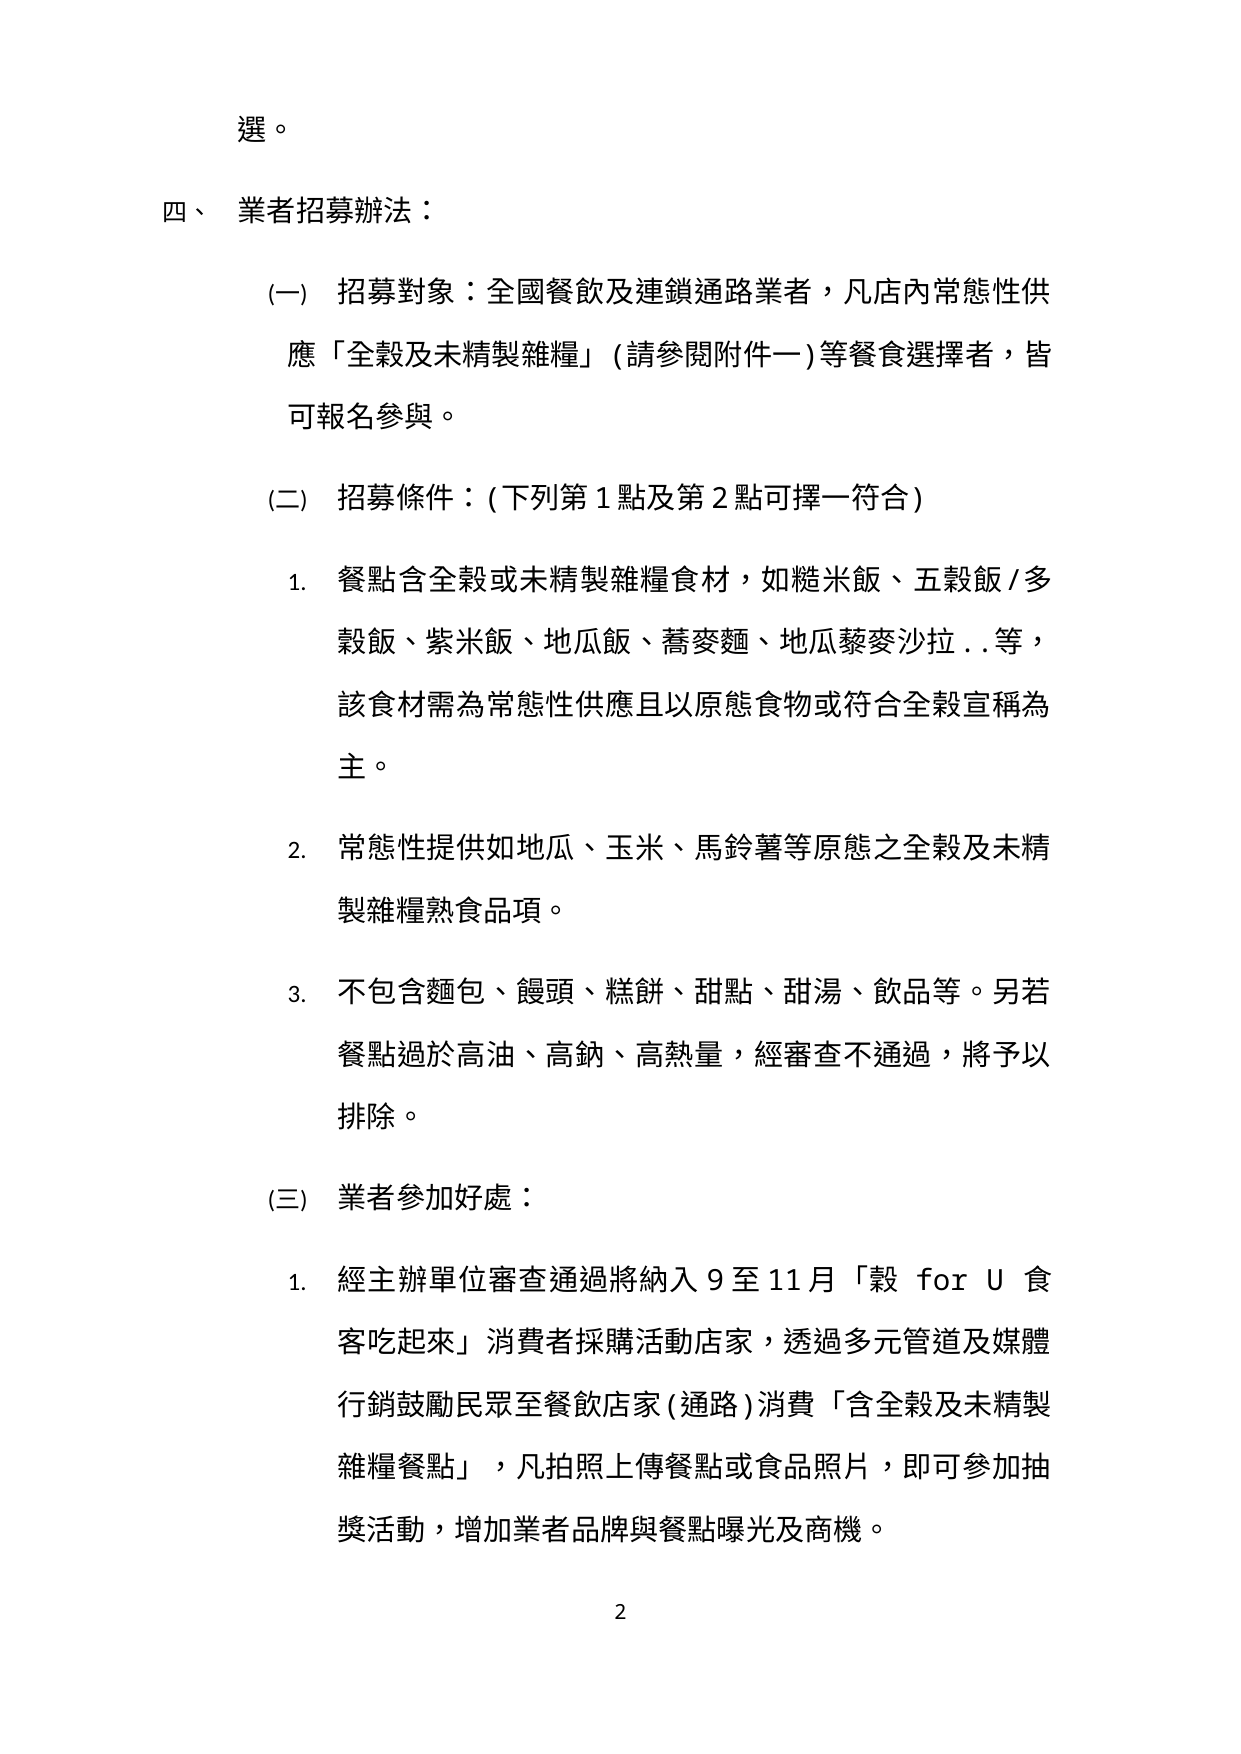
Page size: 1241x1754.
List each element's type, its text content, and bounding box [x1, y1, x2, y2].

list 招募對象：全國餐飲及連鎖通路業者，凡店內常態性供應「全穀及未精製雜糧」(請參閱附件一)等餐食選擇者，皆可報名參與。 [287, 248, 1053, 436]
list 招募條件：(下列第1點及第2點可擇一符合) [287, 454, 1053, 517]
list 業者招募報名期程：112年7月28日起至9月30日止，若於8月21日前報名之業者可參加「頭家來推薦」健康食尚特輯徵選。 [187, 86, 1053, 148]
list 業者招募辦法： [187, 167, 1053, 229]
list 不包含麵包、饅頭、糕餅、甜點、甜湯、飲品等。另若餐點過於高油、高鈉、高熱量，經審查不通過，將予以排除。 [287, 948, 1053, 1136]
list 業者參加好處： [287, 1154, 1053, 1217]
list 常態性提供如地瓜、玉米、馬鈴薯等原態之全榖及未精製雜糧熟食品項。 [287, 804, 1053, 929]
list 經主辦單位審查通過將納入9至11月「穀 for U 食客吃起來」消費者採購活動店家，透過多元管道及媒體行銷鼓勵民眾至餐飲店家(通路)消費「含全榖及未精製雜糧餐點」，凡拍照上傳餐點或食品照片，即可參加抽獎活動，增加業者品牌與餐點曝光及商機。 [287, 1236, 1053, 1548]
list 餐點含全榖或未精製雜糧食材，如糙米飯、五穀飯/多穀飯、紫米飯、地瓜飯、蕎麥麵、地瓜藜麥沙拉..等，該食材需為常態性供應且以原態食物或符合全榖宣稱為主。 [287, 536, 1053, 786]
